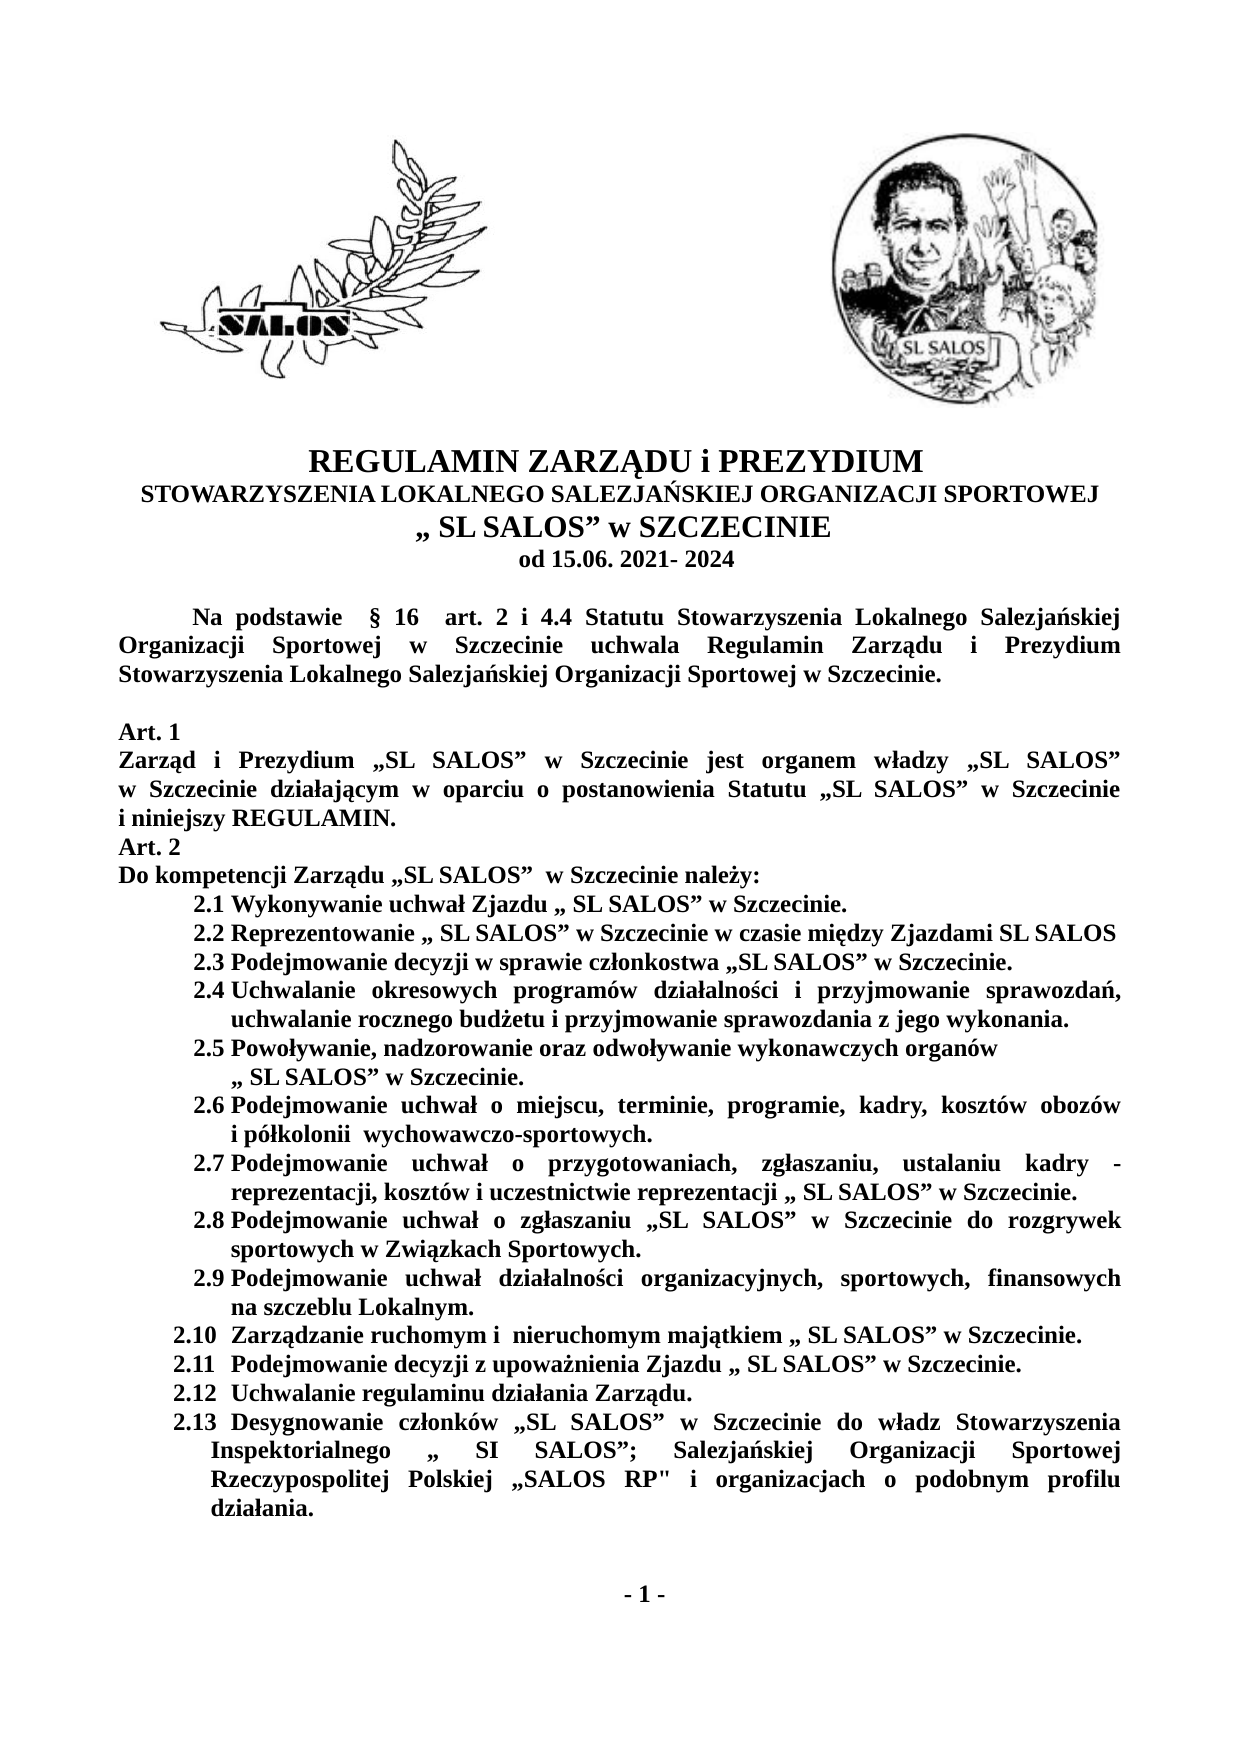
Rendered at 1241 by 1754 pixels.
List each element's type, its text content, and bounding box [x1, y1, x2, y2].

text STOWARZYSZENIA LOKALNEGO SALEZJAŃSKIEJ ORGANIZACJI SPORTOWEJ [118, 479, 1122, 508]
list Reprezentowanie „ SL SALOS” w Szczecinie w czasie między Zjazdami SL SALOS [193, 918, 1122, 947]
text od 15.06. 2021- 2024 [118, 544, 1122, 573]
list Uchwalanie okresowych programów działalności i przyjmowanie sprawozdań, uchwalanie rocznego budżetu i przyjmowanie sprawozdania z jego wykonania. [193, 975, 1122, 1033]
text Zarząd i Prezydium „SL SALOS” w Szczecinie jest organem władzy „SL SALOS” w Szczecinie działającym w oparciu o postanowienia Statutu „SL SALOS” w Szczecinie i niniejszy REGULAMIN. [118, 745, 1122, 832]
list „ SL SALOS” w Szczecinie. [193, 1062, 1122, 1090]
list Podejmowanie uchwał o przygotowaniach, zgłaszaniu, ustalaniu kadry - reprezentacji, kosztów i uczestnictwie reprezentacji „ SL SALOS” w Szczecinie. [193, 1148, 1122, 1205]
list Powoływanie, nadzorowanie oraz odwoływanie wykonawczych organów [193, 1033, 1122, 1062]
list Uchwalanie regulaminu działania Zarządu. [173, 1378, 1122, 1407]
list Podejmowanie uchwał o zgłaszaniu „SL SALOS” w Szczecinie do rozgrywek sportowych w Związkach Sportowych. [193, 1205, 1122, 1263]
text Art. 2 [118, 832, 1122, 860]
list Desygnowanie członków „SL SALOS” w Szczecinie do władz Stowarzyszenia Inspektorialnego „ SI SALOS”; Salezjańskiej Organizacji Sportowej Rzeczypospolitej Polskiej „SALOS RP" i organizacjach o podobnym profilu działania. [173, 1407, 1122, 1522]
text REGULAMIN ZARZĄDU i PREZYDIUM [118, 441, 1122, 479]
list Zarządzanie ruchomym i nieruchomym majątkiem „ SL SALOS” w Szczecinie. [173, 1320, 1122, 1349]
text Do kompetencji Zarządu „SL SALOS” w Szczecinie należy: [118, 860, 1122, 889]
list Podejmowanie uchwał działalności organizacyjnych, sportowych, finansowych na szczeblu Lokalnym. [193, 1263, 1122, 1320]
text „ SL SALOS” w SZCZECINIE [118, 508, 1122, 544]
text Na podstawie § 16 art. 2 i 4.4 Statutu Stowarzyszenia Lokalnego Salezjańskiej Organizacji Sportowej w Szczecinie uchwala Regulamin Zarządu i Prezydium Stowarzyszenia Lokalnego Salezjańskiej Organizacji Sportowej w Szczecinie. [118, 602, 1122, 688]
text - 1 - [173, 1579, 1122, 1608]
text Art. 1 [118, 717, 1122, 745]
list Podejmowanie decyzji z upoważnienia Zjazdu „ SL SALOS” w Szczecinie. [173, 1349, 1122, 1378]
list Podejmowanie decyzji w sprawie członkostwa „SL SALOS” w Szczecinie. [193, 947, 1122, 975]
list Wykonywanie uchwał Zjazdu „ SL SALOS” w Szczecinie. [193, 889, 1122, 918]
list Podejmowanie uchwał o miejscu, terminie, programie, kadry, kosztów obozów i półkolonii wychowawczo-sportowych. [193, 1090, 1122, 1148]
